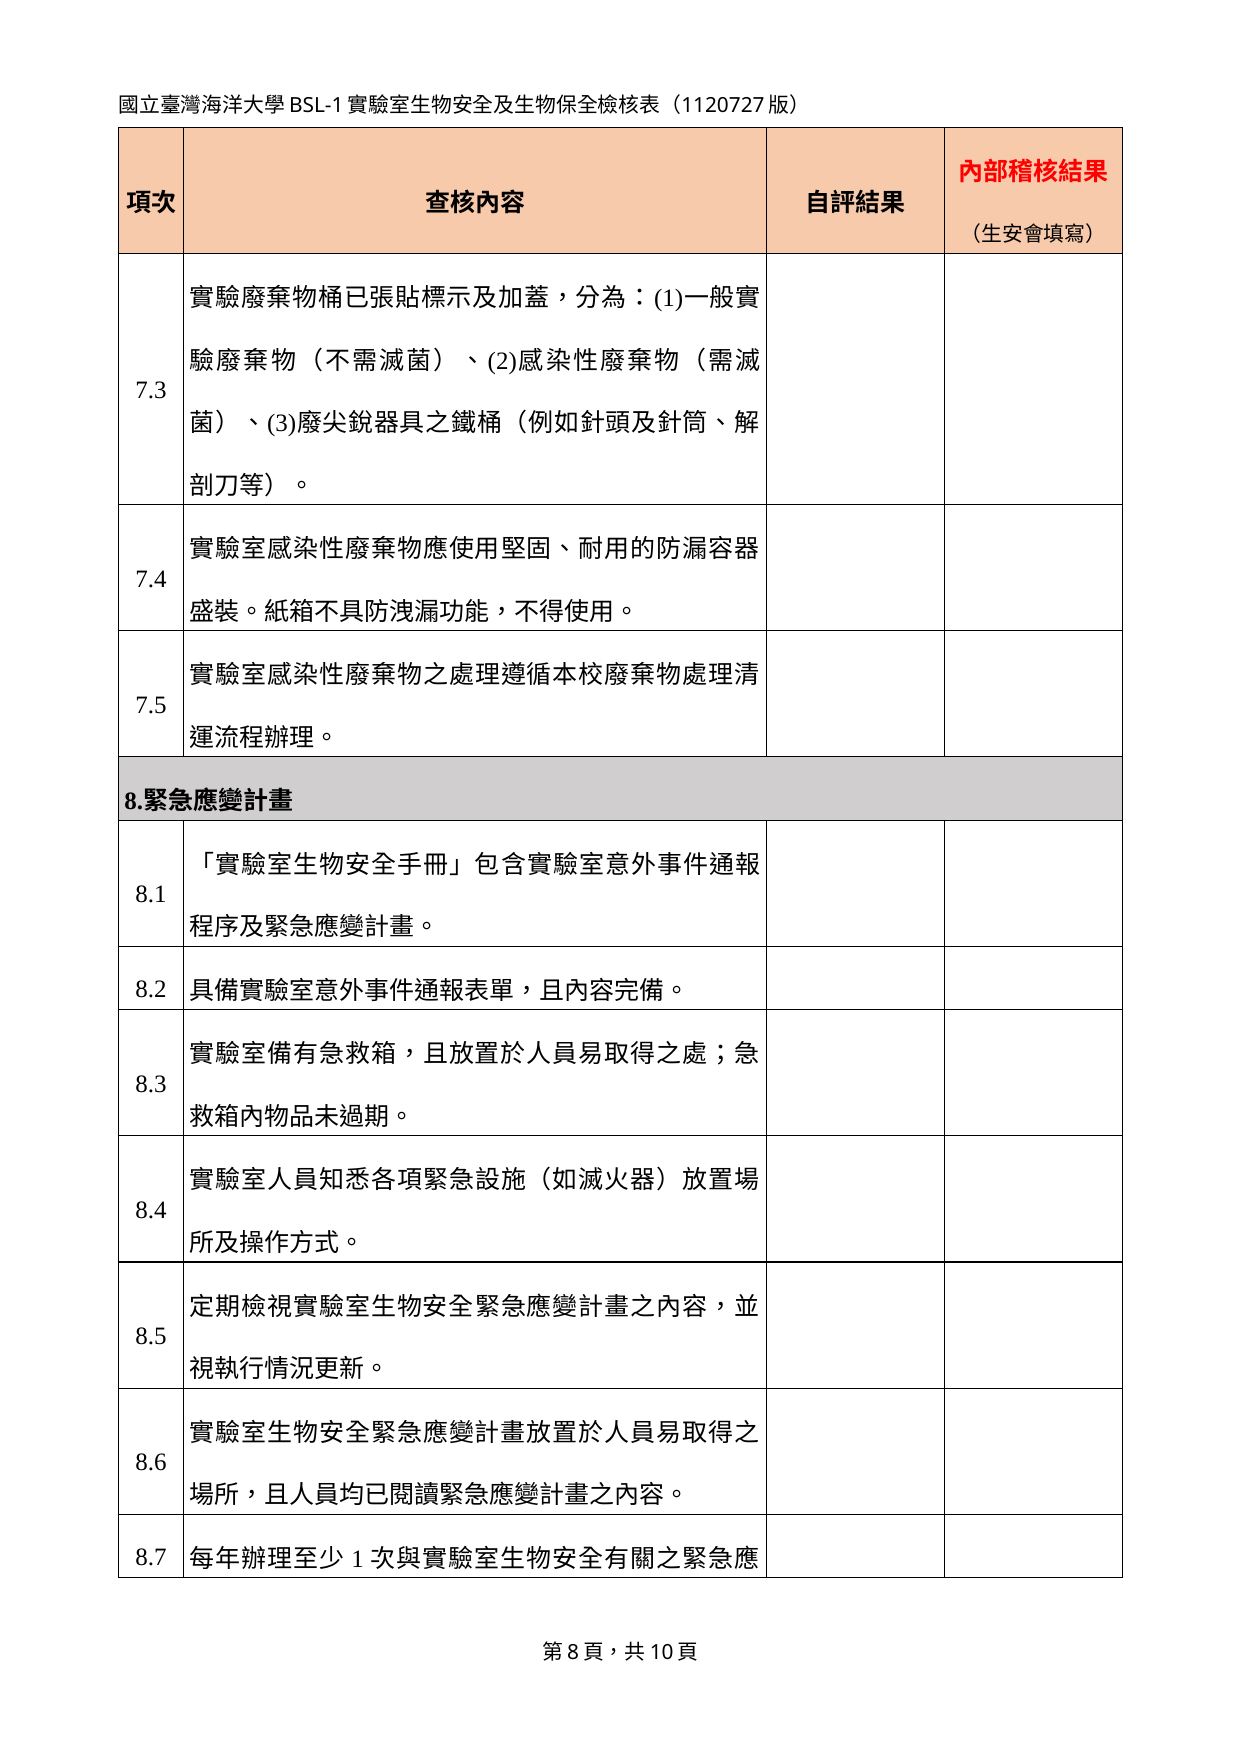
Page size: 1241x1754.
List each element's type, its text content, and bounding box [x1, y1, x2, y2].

table_cell 每年辦理至少1次與實驗室生物安全有關之緊急應 [184, 1515, 766, 1577]
table_cell [945, 1515, 1122, 1577]
table_cell [945, 821, 1122, 946]
table_cell [767, 631, 944, 756]
table_cell [945, 505, 1122, 630]
table_cell 8.緊急應變計畫 [119, 757, 1122, 820]
table_header 內部稽核結果 （生安會填寫） [945, 128, 1122, 253]
table_cell 8.5 [119, 1263, 183, 1387]
table_cell 實驗室人員知悉各項緊急設施（如滅火器）放置場所及操作方式。 [184, 1136, 766, 1261]
table_cell 8.7 [119, 1515, 183, 1577]
table_cell [767, 1515, 944, 1577]
table_cell [767, 947, 944, 1009]
table_cell 7.3 [119, 254, 183, 504]
table_cell 8.3 [119, 1010, 183, 1135]
table_cell 8.1 [119, 821, 183, 946]
table_cell [945, 254, 1122, 504]
table_cell [767, 821, 944, 946]
table_cell 實驗室備有急救箱，且放置於人員易取得之處；急救箱內物品未過期。 [184, 1010, 766, 1135]
table_cell [945, 1136, 1122, 1261]
table_cell [767, 1010, 944, 1135]
table_cell 實驗室感染性廢棄物應使用堅固、耐用的防漏容器盛裝。紙箱不具防洩漏功能，不得使用。 [184, 505, 766, 630]
table_header 查核內容 [184, 128, 766, 253]
table_cell [767, 1136, 944, 1261]
table_cell [767, 1263, 944, 1387]
table_cell 實驗室感染性廢棄物之處理遵循本校廢棄物處理清運流程辦理。 [184, 631, 766, 756]
table_header 自評結果 [767, 128, 944, 253]
table_cell 實驗室生物安全緊急應變計畫放置於人員易取得之場所，且人員均已閱讀緊急應變計畫之內容。 [184, 1389, 766, 1513]
table_cell 具備實驗室意外事件通報表單，且內容完備。 [184, 947, 766, 1009]
table_cell 7.4 [119, 505, 183, 630]
table_cell [767, 1389, 944, 1513]
table_cell 8.4 [119, 1136, 183, 1261]
table_cell 7.5 [119, 631, 183, 756]
table_cell [945, 631, 1122, 756]
table_cell 實驗廢棄物桶已張貼標示及加蓋，分為：(1)一般實驗廢棄物（不需滅菌）、(2)感染性廢棄物（需滅菌）、(3)廢尖銳器具之鐵桶（例如針頭及針筒、解剖刀等）。 [184, 254, 766, 504]
table_cell [767, 505, 944, 630]
table_cell 定期檢視實驗室生物安全緊急應變計畫之內容，並視執行情況更新。 [184, 1263, 766, 1387]
table_cell [945, 1389, 1122, 1513]
table_cell [767, 254, 944, 504]
table_cell 8.6 [119, 1389, 183, 1513]
table_cell [945, 1010, 1122, 1135]
table_cell [945, 947, 1122, 1009]
table_cell [945, 1263, 1122, 1387]
table_cell 「實驗室生物安全手冊」包含實驗室意外事件通報程序及緊急應變計畫。 [184, 821, 766, 946]
table_header 項次 [119, 128, 183, 253]
table_cell 8.2 [119, 947, 183, 1009]
